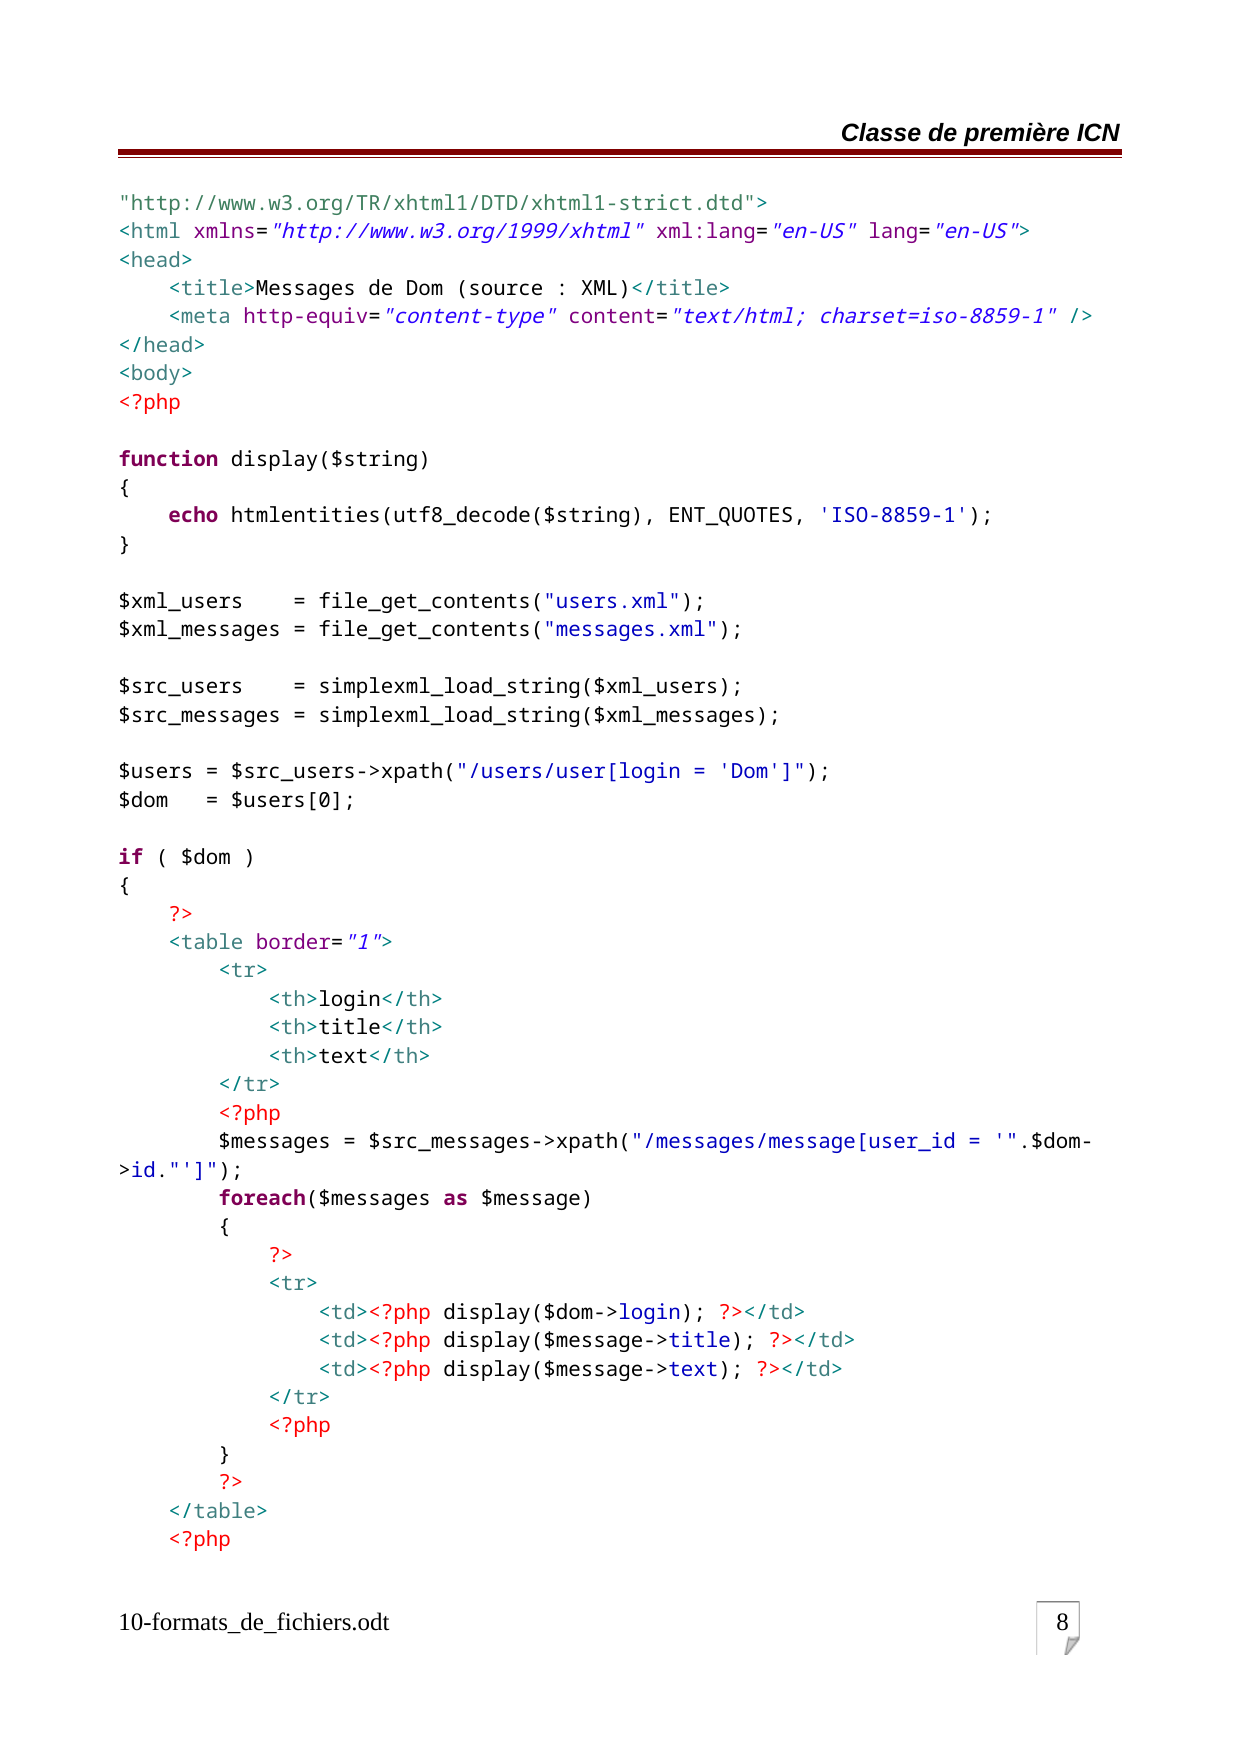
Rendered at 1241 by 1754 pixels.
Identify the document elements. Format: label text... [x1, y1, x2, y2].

text <th>login</th> [118, 984, 1122, 1012]
text function display($string) [118, 444, 1122, 472]
text foreach($messages as $message) [118, 1183, 1122, 1212]
text <table border="1"> [118, 927, 1122, 956]
text $xml_messages = file_get_contents("messages.xml"); [118, 614, 1122, 643]
text { [118, 1212, 1122, 1240]
text <title>Messages de Dom (source : XML)</title> [118, 273, 1122, 302]
text <tr> [118, 1268, 1122, 1297]
text </table> [118, 1496, 1122, 1524]
text $xml_users = file_get_contents("users.xml"); [118, 586, 1122, 614]
text "http://www.w3.org/TR/xhtml1/DTD/xhtml1-strict.dtd"> [118, 188, 1122, 216]
text <th>text</th> [118, 1041, 1122, 1069]
text </tr> [118, 1382, 1122, 1411]
text <tr> [118, 956, 1122, 984]
text $dom = $users[0]; [118, 785, 1122, 813]
text <head> [118, 245, 1122, 273]
text <?php [118, 1098, 1122, 1126]
text <?php [118, 1524, 1122, 1553]
text $src_users = simplexml_load_string($xml_users); [118, 671, 1122, 700]
text <meta http-equiv="content-type" content="text/html; charset=iso-8859-1" /> [118, 302, 1122, 330]
text { [118, 472, 1122, 501]
text <body> [118, 358, 1122, 387]
text <td><?php display($dom->login); ?></td> [118, 1297, 1122, 1325]
text <td><?php display($message->text); ?></td> [118, 1354, 1122, 1382]
text <th>title</th> [118, 1012, 1122, 1041]
text ?> [118, 899, 1122, 927]
text ?> [118, 1240, 1122, 1268]
text </head> [118, 330, 1122, 358]
text <td><?php display($message->title); ?></td> [118, 1325, 1122, 1354]
text $users = $src_users->xpath("/users/user[login = 'Dom']"); [118, 757, 1122, 785]
text echo htmlentities(utf8_decode($string), ENT_QUOTES, 'ISO-8859-1'); [118, 501, 1122, 529]
text ?> [118, 1467, 1122, 1496]
text } [118, 1439, 1122, 1467]
text <html xmlns="http://www.w3.org/1999/xhtml" xml:lang="en-US" lang="en-US"> [118, 216, 1122, 245]
text <?php [118, 387, 1122, 415]
text $messages = $src_messages->xpath("/messages/message[user_id = '".$dom->id."']"); [118, 1126, 1146, 1183]
text if ( $dom ) [118, 842, 1122, 870]
text { [118, 870, 1122, 899]
text </tr> [118, 1069, 1122, 1098]
text } [118, 529, 1122, 557]
text <?php [118, 1411, 1122, 1439]
text $src_messages = simplexml_load_string($xml_messages); [118, 700, 1122, 728]
